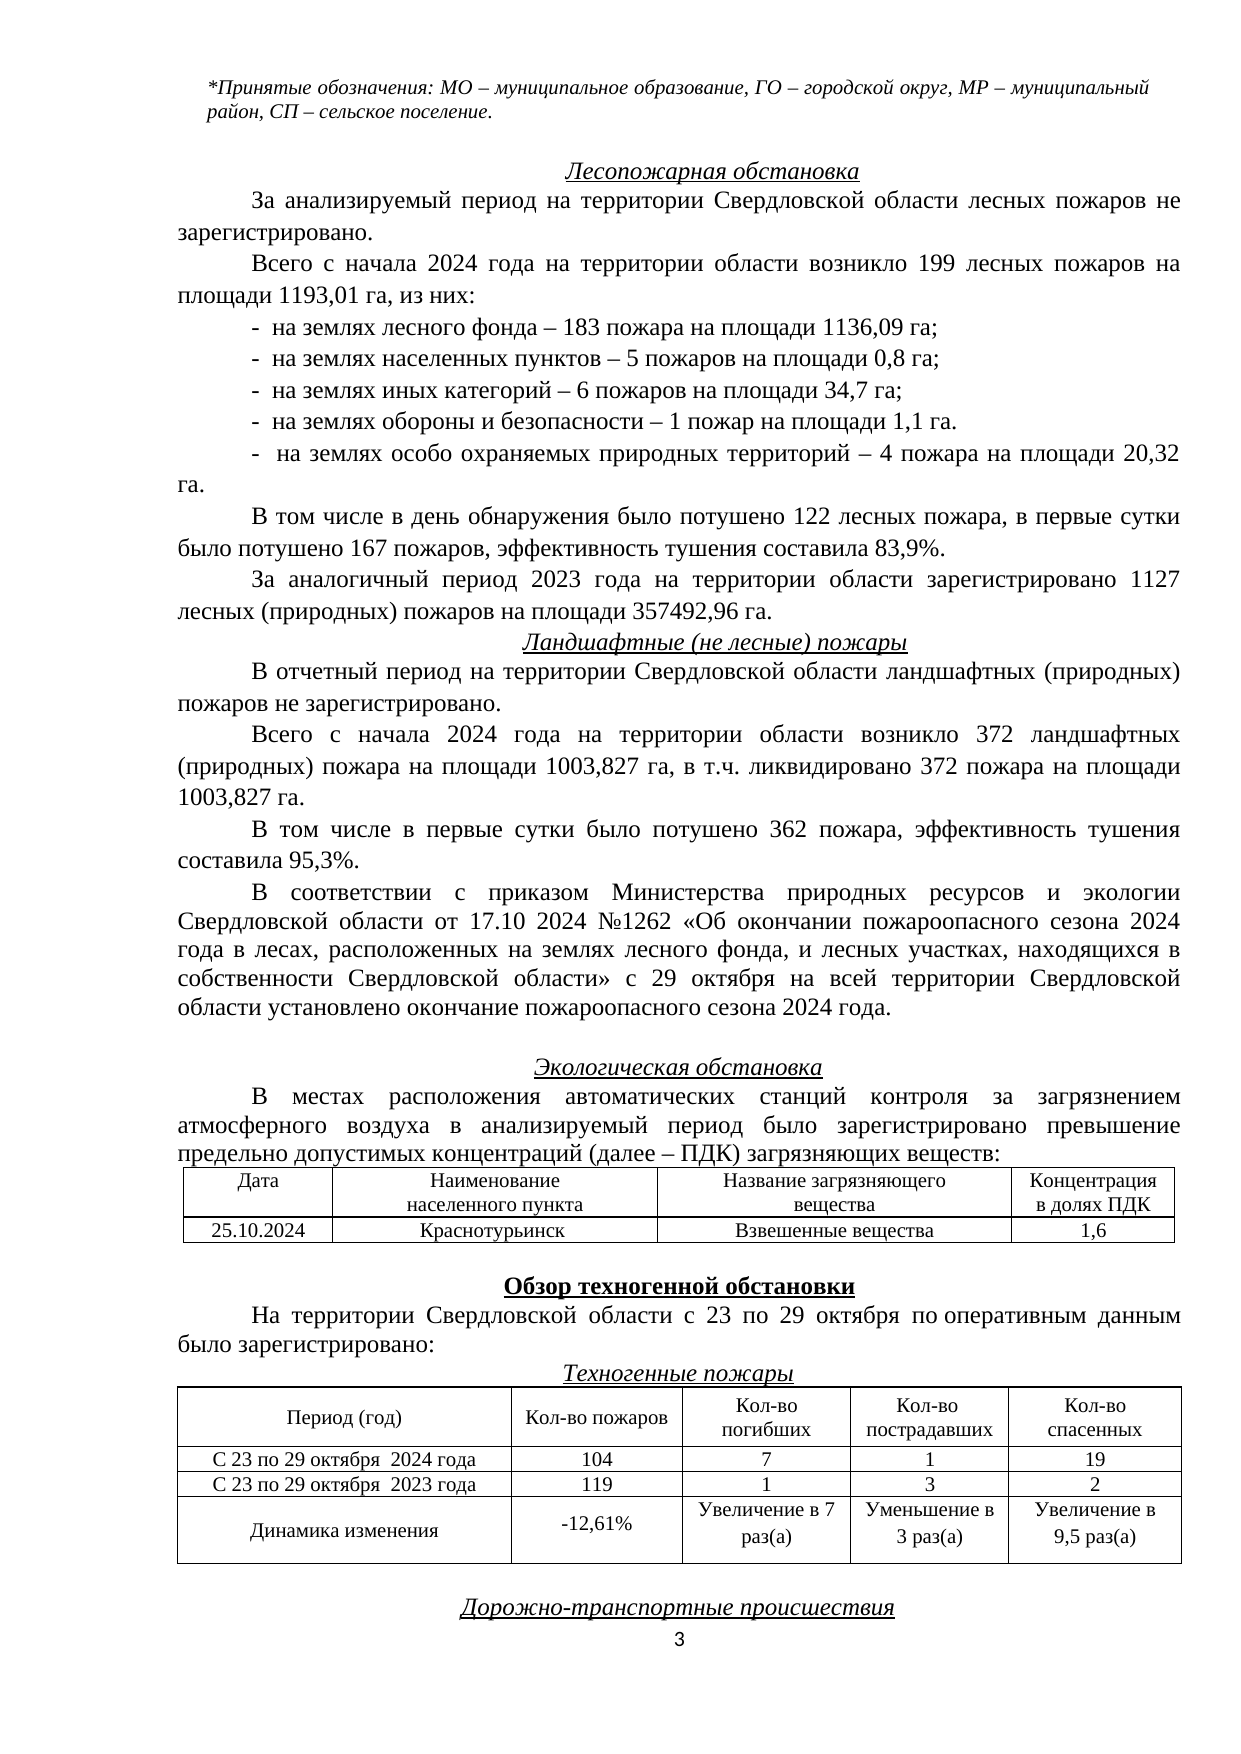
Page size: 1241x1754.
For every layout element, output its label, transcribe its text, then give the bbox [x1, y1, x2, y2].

text В отчетный период на территории Свердловской области ландшафтных (природных) пожаров не зарегистрировано. [177, 656, 1181, 716]
table_cell Увеличение в 7 раз(а) [683, 1497, 850, 1563]
table_cell 19 [1009, 1447, 1181, 1471]
text Экологическая обстановка [177, 1052, 1181, 1081]
text - на землях обороны и безопасности – 1 пожар на площади 1,1 га. [177, 406, 1181, 435]
table_cell 119 [512, 1472, 682, 1496]
text В том числе в день обнаружения было потушено 122 лесных пожара, в первые сутки было потушено 167 пожаров, эффективность тушения составила 83,9%. [177, 501, 1181, 561]
text Обзор техногенной обстановки [177, 1271, 1181, 1300]
table_cell 1 [851, 1447, 1008, 1471]
text - на землях населенных пунктов – 5 пожаров на площади 0,8 га; [177, 343, 1181, 372]
text Ландшафтные (не лесные) пожары [177, 627, 1181, 656]
table_cell 1,6 [1012, 1218, 1174, 1242]
table_cell Краснотурьинск [333, 1218, 657, 1242]
table_header Название загрязняющего вещества [658, 1168, 1011, 1216]
table_cell 25.10.2024 [184, 1218, 332, 1242]
table_cell Взвешенные вещества [658, 1218, 1011, 1242]
text Всего с начала 2024 года на территории области возникло 199 лесных пожаров на площади 1193,01 га, из них: [177, 248, 1181, 309]
table_header Кол-во погибших [683, 1388, 850, 1446]
table_cell 7 [683, 1447, 850, 1471]
text - на землях лесного фонда – 183 пожара на площади 1136,09 га; [177, 312, 1181, 340]
text Лесопожарная обстановка [177, 152, 1181, 185]
table_header Кол-во пострадавших [851, 1388, 1008, 1446]
table_cell Уменьшение в 3 раз(а) [851, 1497, 1008, 1563]
text В местах расположения автоматических станций контроля за загрязнением атмосферного воздуха в анализируемый период было зарегистрировано превышение предельно допустимых концентраций (далее – ПДК) загрязняющих веществ: [177, 1081, 1181, 1167]
table_cell 3 [851, 1472, 1008, 1496]
text За анализируемый период на территории Свердловской области лесных пожаров не зарегистрировано. [177, 185, 1181, 246]
table_header Наименование населенного пункта [333, 1168, 657, 1216]
text *Принятые обозначения: МО – муниципальное образование, ГО – городской округ, МР – муниципальный район, СП – сельское поселение. [207, 75, 1152, 123]
table_header Кол-во пожаров [512, 1388, 682, 1446]
table_cell 104 [512, 1447, 682, 1471]
text За аналогичный период 2023 года на территории области зарегистрировано 1127 лесных (природных) пожаров на площади 357492,96 га. [177, 564, 1181, 624]
table_header Кол-во спасенных [1009, 1388, 1181, 1446]
text Дорожно-транспортные происшествия [177, 1592, 1181, 1621]
text На территории Свердловской области с 23 по 29 октября по оперативным данным было зарегистрировано: [177, 1300, 1181, 1358]
table_cell С 23 по 29 октября 2024 года [178, 1447, 511, 1471]
text В соответствии с приказом Министерства природных ресурсов и экологии Свердловской области от 17.10 2024 №1262 «Об окончании пожароопасного сезона 2024 года в лесах, расположенных на землях лесного фонда, и лесных участках, находящихся в собственности Свердловской области» с 29 октября на всей территории Свердловской области установлено окончание пожароопасного сезона 2024 года. [177, 877, 1181, 1021]
table_cell -12,61% [512, 1497, 682, 1563]
table_header Дата [184, 1168, 332, 1216]
table_cell С 23 по 29 октября 2023 года [178, 1472, 511, 1496]
table_cell 2 [1009, 1472, 1181, 1496]
text - на землях иных категорий – 6 пожаров на площади 34,7 га; [177, 375, 1181, 403]
table_cell Динамика изменения [178, 1497, 511, 1563]
text В том числе в первые сутки было потушено 362 пожара, эффективность тушения составила 95,3%. [177, 814, 1181, 874]
table_cell Увеличение в 9,5 раз(а) [1009, 1497, 1181, 1563]
table_header Концентрация в долях ПДК [1012, 1168, 1174, 1216]
table_header Период (год) [178, 1388, 511, 1446]
text Всего с начала 2024 года на территории области возникло 372 ландшафтных (природных) пожара на площади 1003,827 га, в т.ч. ликвидировано 372 пожара на площади 1003,827 га. [177, 719, 1181, 811]
table_cell 1 [683, 1472, 850, 1496]
text Техногенные пожары [177, 1358, 1181, 1386]
text - на землях особо охраняемых природных территорий – 4 пожара на площади 20,32 га. [177, 438, 1181, 498]
